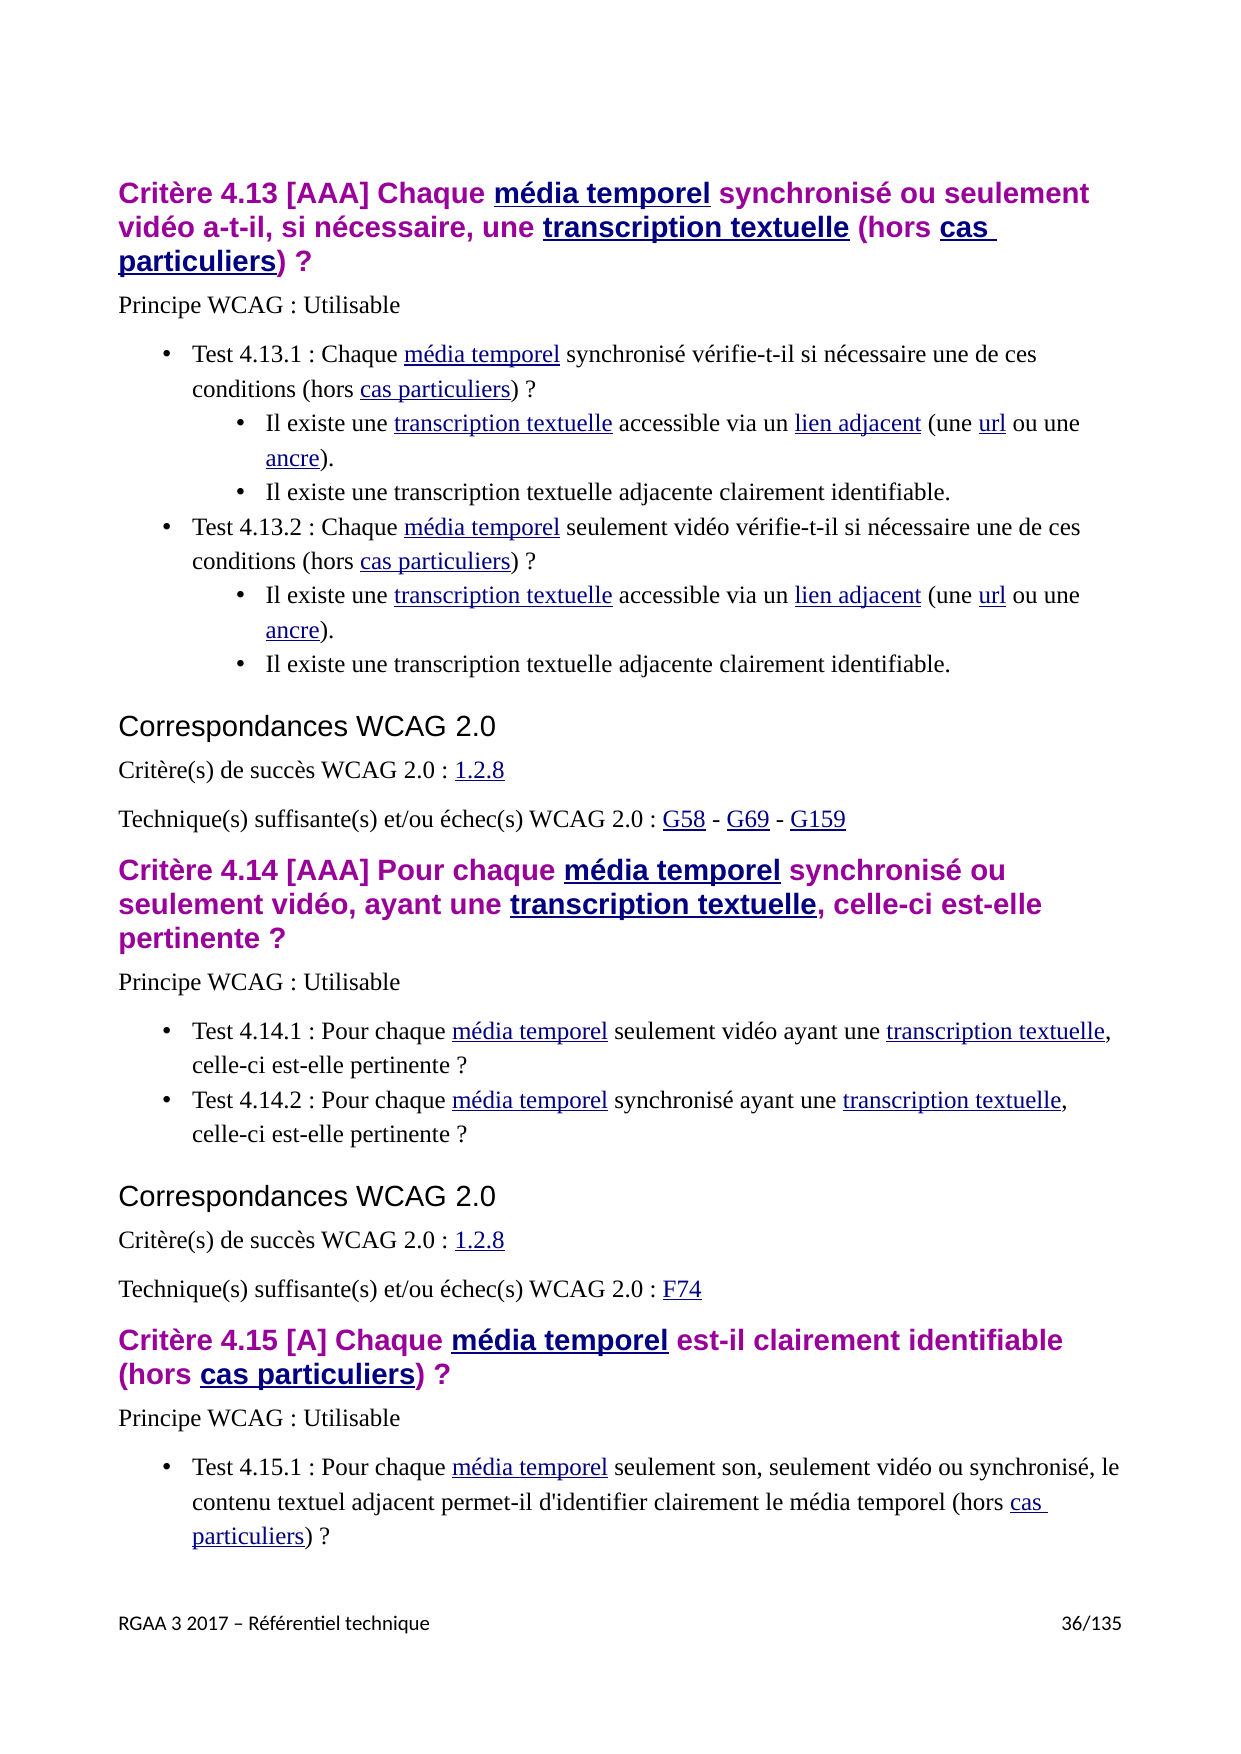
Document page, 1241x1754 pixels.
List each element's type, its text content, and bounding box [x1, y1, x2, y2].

list Test 4.13.2 : Chaque média temporel seulement vidéo vérifie-t-il si nécessaire une de ces conditions (hors cas particuliers) ? [162, 512, 1122, 575]
subtitle Critère 4.13 [AAA] Chaque média temporel synchronisé ou seulement vidéo a-t-il, si nécessaire, une transcription textuelle (hors cas particuliers) ? [118, 176, 1122, 278]
list Test 4.14.2 : Pour chaque média temporel synchronisé ayant une transcription textuelle, celle-ci est-elle pertinente ? [162, 1085, 1122, 1148]
list Test 4.13.1 : Chaque média temporel synchronisé vérifie-t-il si nécessaire une de ces conditions (hors cas particuliers) ? [162, 339, 1122, 402]
subtitle Correspondances WCAG 2.0 [118, 1179, 1122, 1212]
list Il existe une transcription textuelle accessible via un lien adjacent (une url ou une ancre). [236, 408, 1122, 471]
list Il existe une transcription textuelle accessible via un lien adjacent (une url ou une ancre). [236, 581, 1122, 644]
subtitle Critère 4.14 [AAA] Pour chaque média temporel synchronisé ou seulement vidéo, ayant une transcription textuelle, celle-ci est-elle pertinente ? [118, 853, 1122, 954]
text Critère(s) de succès WCAG 2.0 : 1.2.8 [118, 755, 1122, 784]
subtitle Correspondances WCAG 2.0 [118, 709, 1122, 742]
text Principe WCAG : Utilisable [118, 290, 1122, 319]
list Test 4.14.1 : Pour chaque média temporel seulement vidéo ayant une transcription textuelle, celle-ci est-elle pertinente ? [162, 1016, 1122, 1079]
text Critère(s) de succès WCAG 2.0 : 1.2.8 [118, 1225, 1122, 1254]
subtitle Critère 4.15 [A] Chaque média temporel est-il clairement identifiable (hors cas particuliers) ? [118, 1323, 1122, 1391]
text Principe WCAG : Utilisable [118, 1403, 1122, 1432]
list Il existe une transcription textuelle adjacente clairement identifiable. [236, 649, 1122, 678]
list Il existe une transcription textuelle adjacente clairement identifiable. [236, 477, 1122, 506]
text Technique(s) suffisante(s) et/ou échec(s) WCAG 2.0 : F74 [118, 1274, 1122, 1303]
list Test 4.15.1 : Pour chaque média temporel seulement son, seulement vidéo ou synchronisé, le contenu textuel adjacent permet-il d'identifier clairement le média temporel (hors cas particuliers) ? [162, 1452, 1122, 1550]
text Technique(s) suffisante(s) et/ou échec(s) WCAG 2.0 : G58 - G69 - G159 [118, 804, 1122, 833]
text Principe WCAG : Utilisable [118, 967, 1122, 996]
